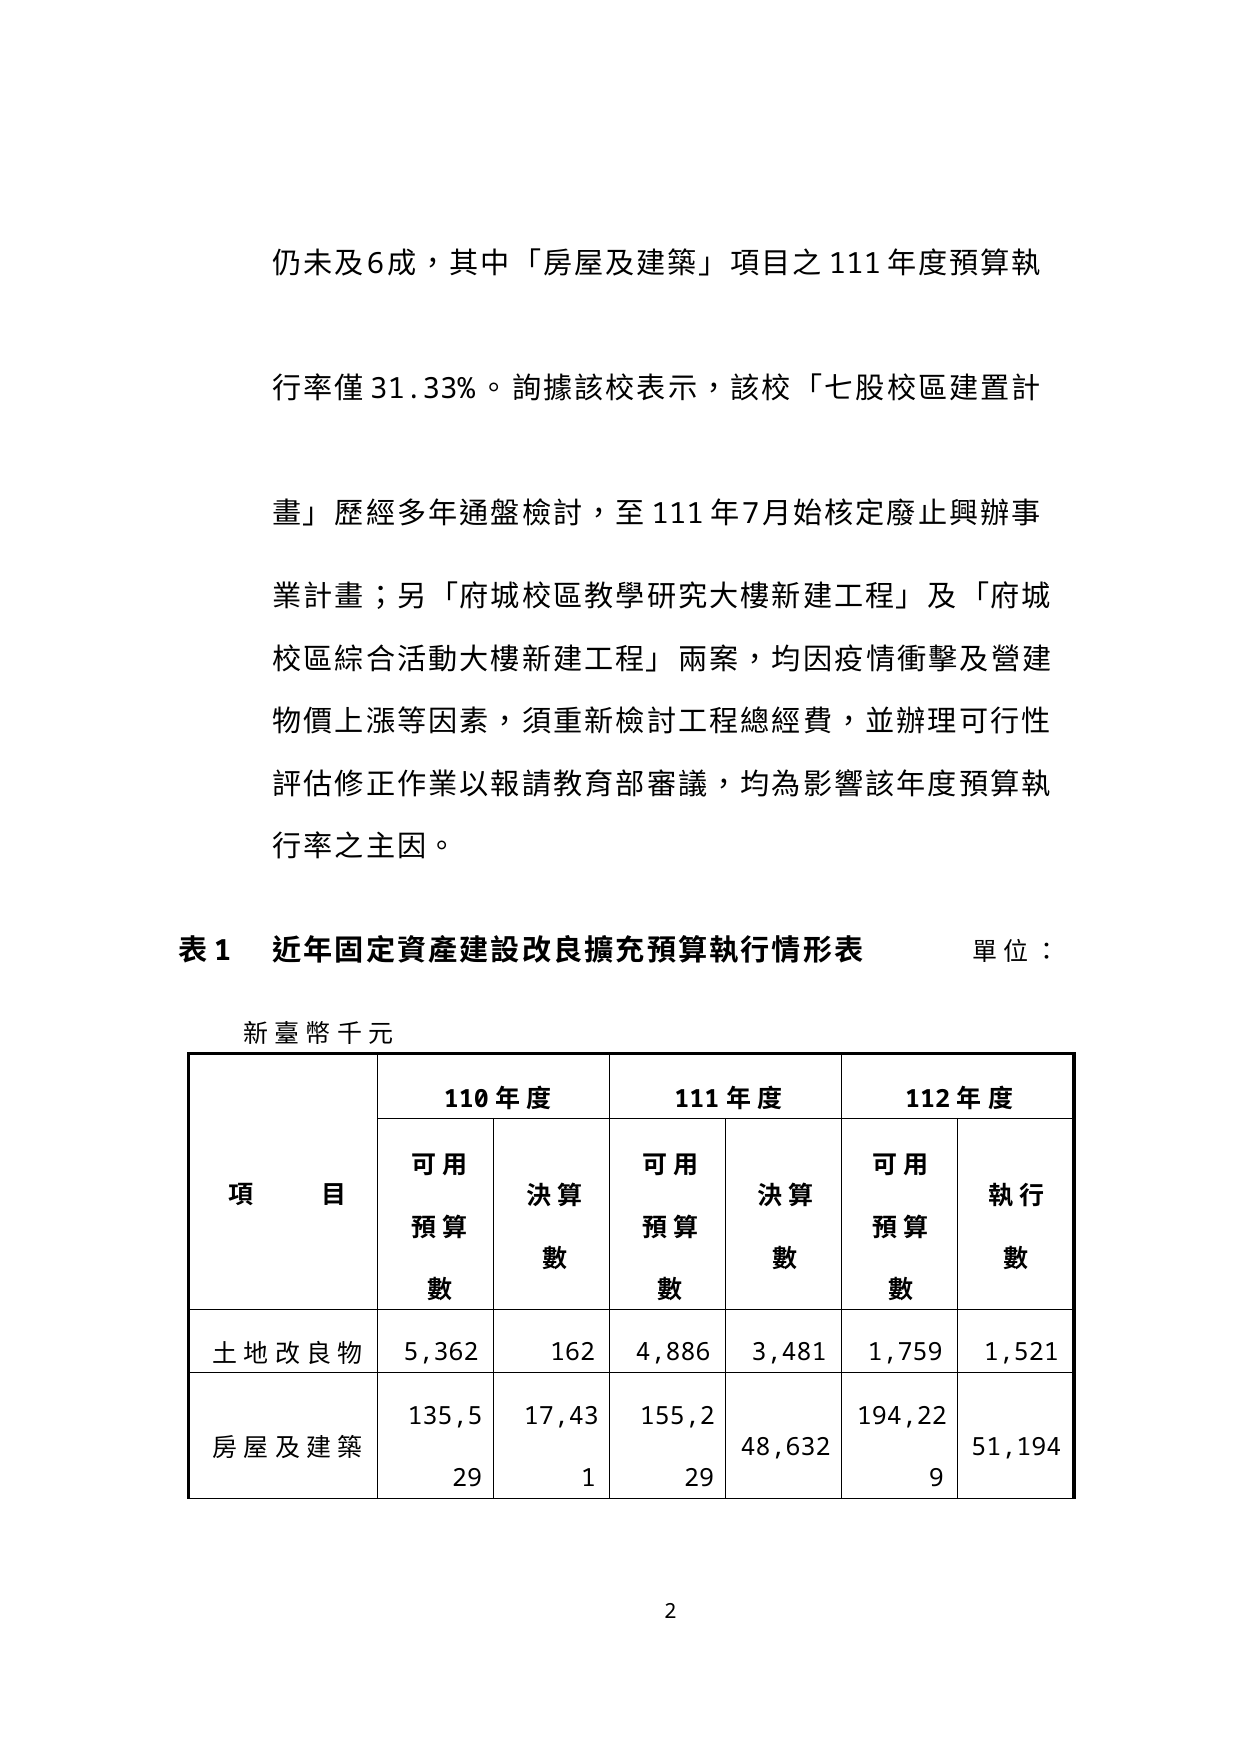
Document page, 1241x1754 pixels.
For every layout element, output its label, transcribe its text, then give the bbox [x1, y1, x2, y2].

table_cell 決算數 [726, 1119, 841, 1308]
table_header 111年度 [610, 1055, 841, 1118]
table_cell 1,521 [958, 1310, 1072, 1372]
table_header 110年度 [378, 1055, 609, 1118]
table_cell 155,229 [610, 1373, 725, 1498]
table_cell 17,431 [494, 1373, 609, 1498]
table_cell 48,632 [726, 1373, 841, 1498]
table_cell 可用 預算數 [378, 1119, 493, 1308]
table_cell 可用 預算數 [842, 1119, 957, 1308]
table_header 項 目 [190, 1055, 377, 1308]
table_cell 4,886 [610, 1310, 725, 1372]
table_cell 執行數 [958, 1119, 1072, 1308]
table_cell 135,529 [378, 1373, 493, 1498]
table_cell 可用 預算數 [610, 1119, 725, 1308]
table_cell 1,759 [842, 1310, 957, 1372]
table_header 112年度 [842, 1055, 1072, 1118]
table_cell 51,194 [958, 1373, 1072, 1498]
text 依據臺南大學提供之110年度至112年8月底固定資產建設改良擴充預算編列及執行情形(詳表1)，110年度預算執行率為44.54%，111年度雖略提升至54.98%，惟仍未及6成，其中「房屋及建築」項目之111年度預算執行率僅31.33%。詢據該校表示，該校「七股校區建置計畫」歷經多年通盤檢討，至111年7月始核定廢止興辦事業計畫；另「府城校區教學研究大樓新建工程」及「府城校區綜合活動大樓新建工程」兩案，均因疫情衝擊及營建物價上漲等因素，須重新檢討工程總經費，並辦理可行性評估修正作業以報請教育部審議，均為影響該年度預算執行率之主因。 [266, 177, 1063, 865]
text 表1 近年固定資產建設改良擴充預算執行情形表 單位：新臺幣千元 [177, 865, 1063, 1052]
table_cell 土地改良物 [190, 1310, 377, 1372]
table_cell 162 [494, 1310, 609, 1372]
table_cell 194,229 [842, 1373, 957, 1498]
table_cell 3,481 [726, 1310, 841, 1372]
table_cell 5,362 [378, 1310, 493, 1372]
table_cell 決算數 [494, 1119, 609, 1308]
table_cell 房屋及建築 [190, 1373, 377, 1498]
